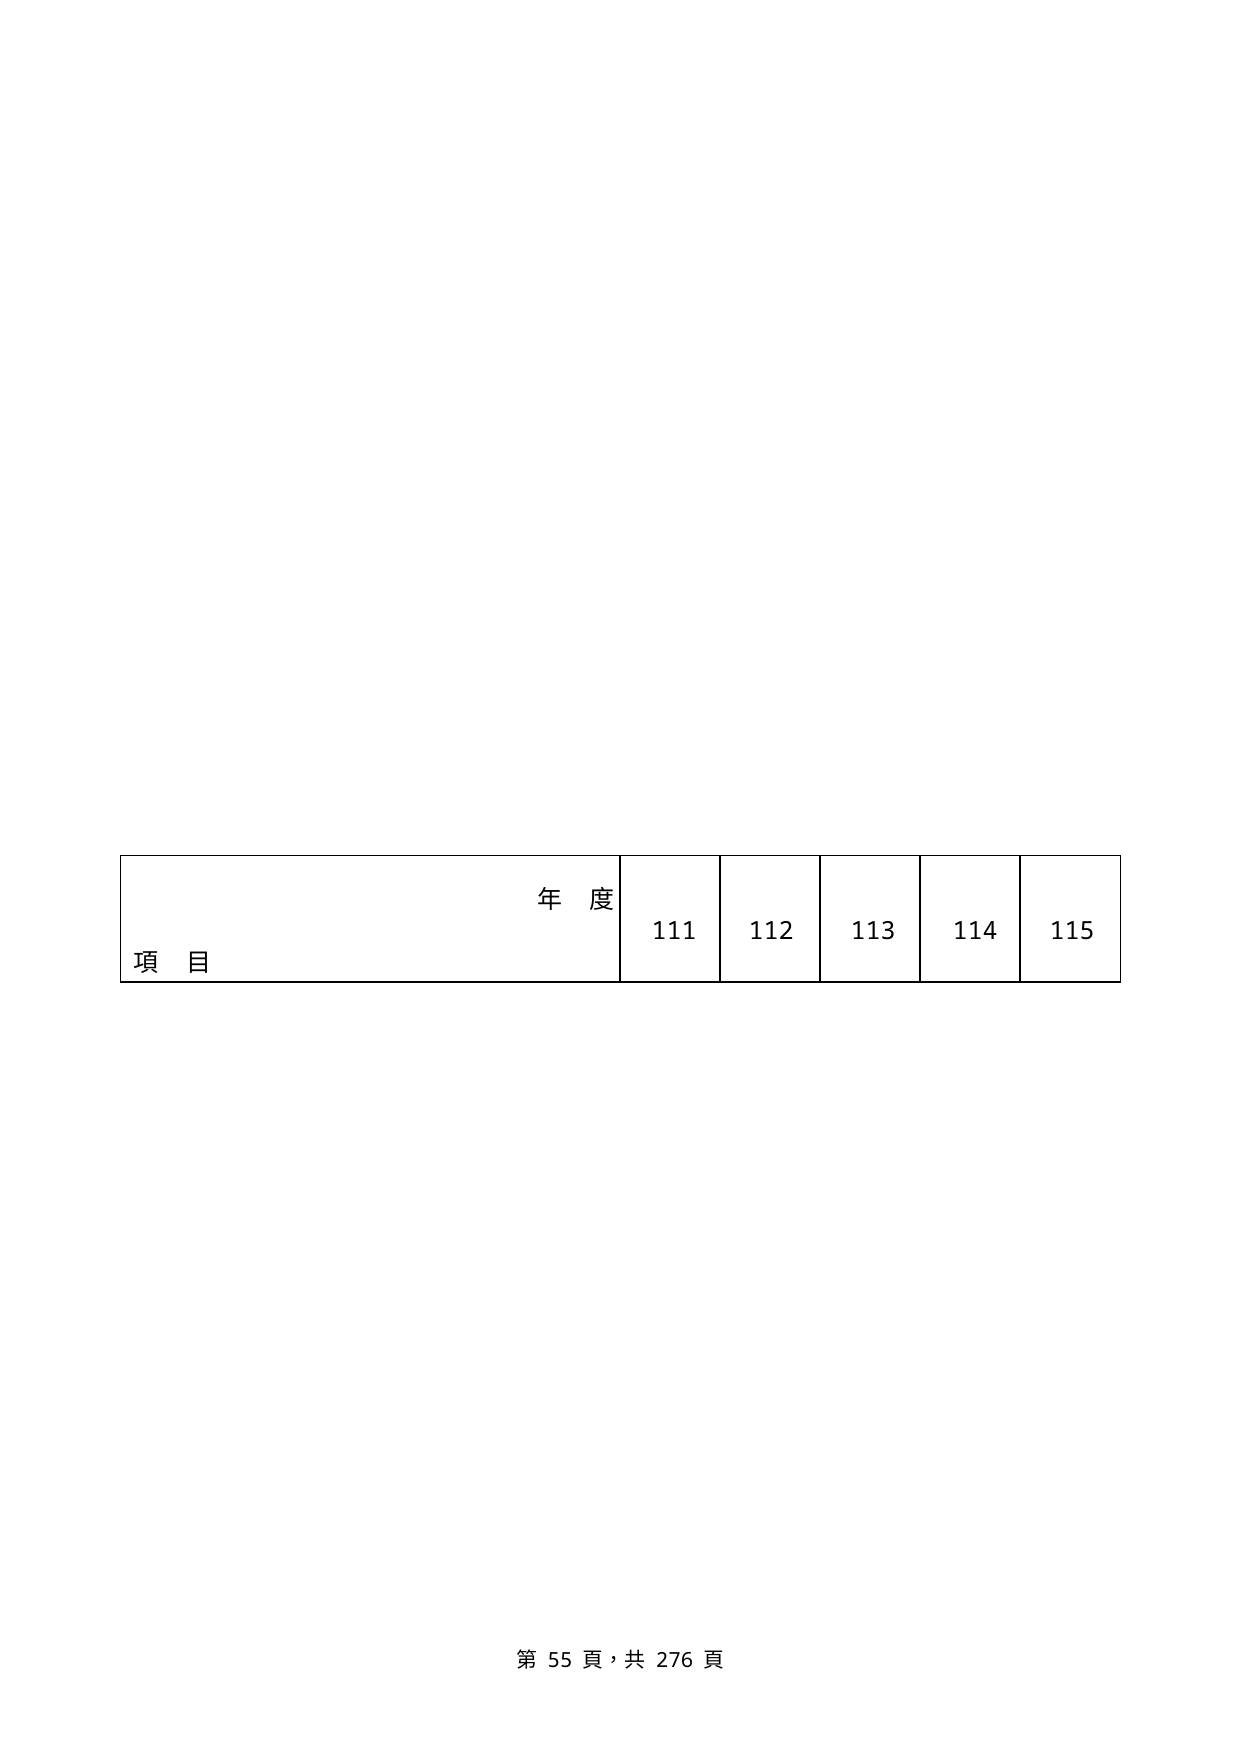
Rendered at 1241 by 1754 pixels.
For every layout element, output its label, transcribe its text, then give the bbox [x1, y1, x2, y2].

table_header 113 [821, 856, 919, 981]
table_header 114 [921, 856, 1019, 981]
table_header 112 [721, 856, 819, 981]
table_header 115 [1021, 856, 1120, 981]
table_header 年 度 項 目 [121, 856, 619, 981]
table_header 111 [621, 856, 719, 981]
